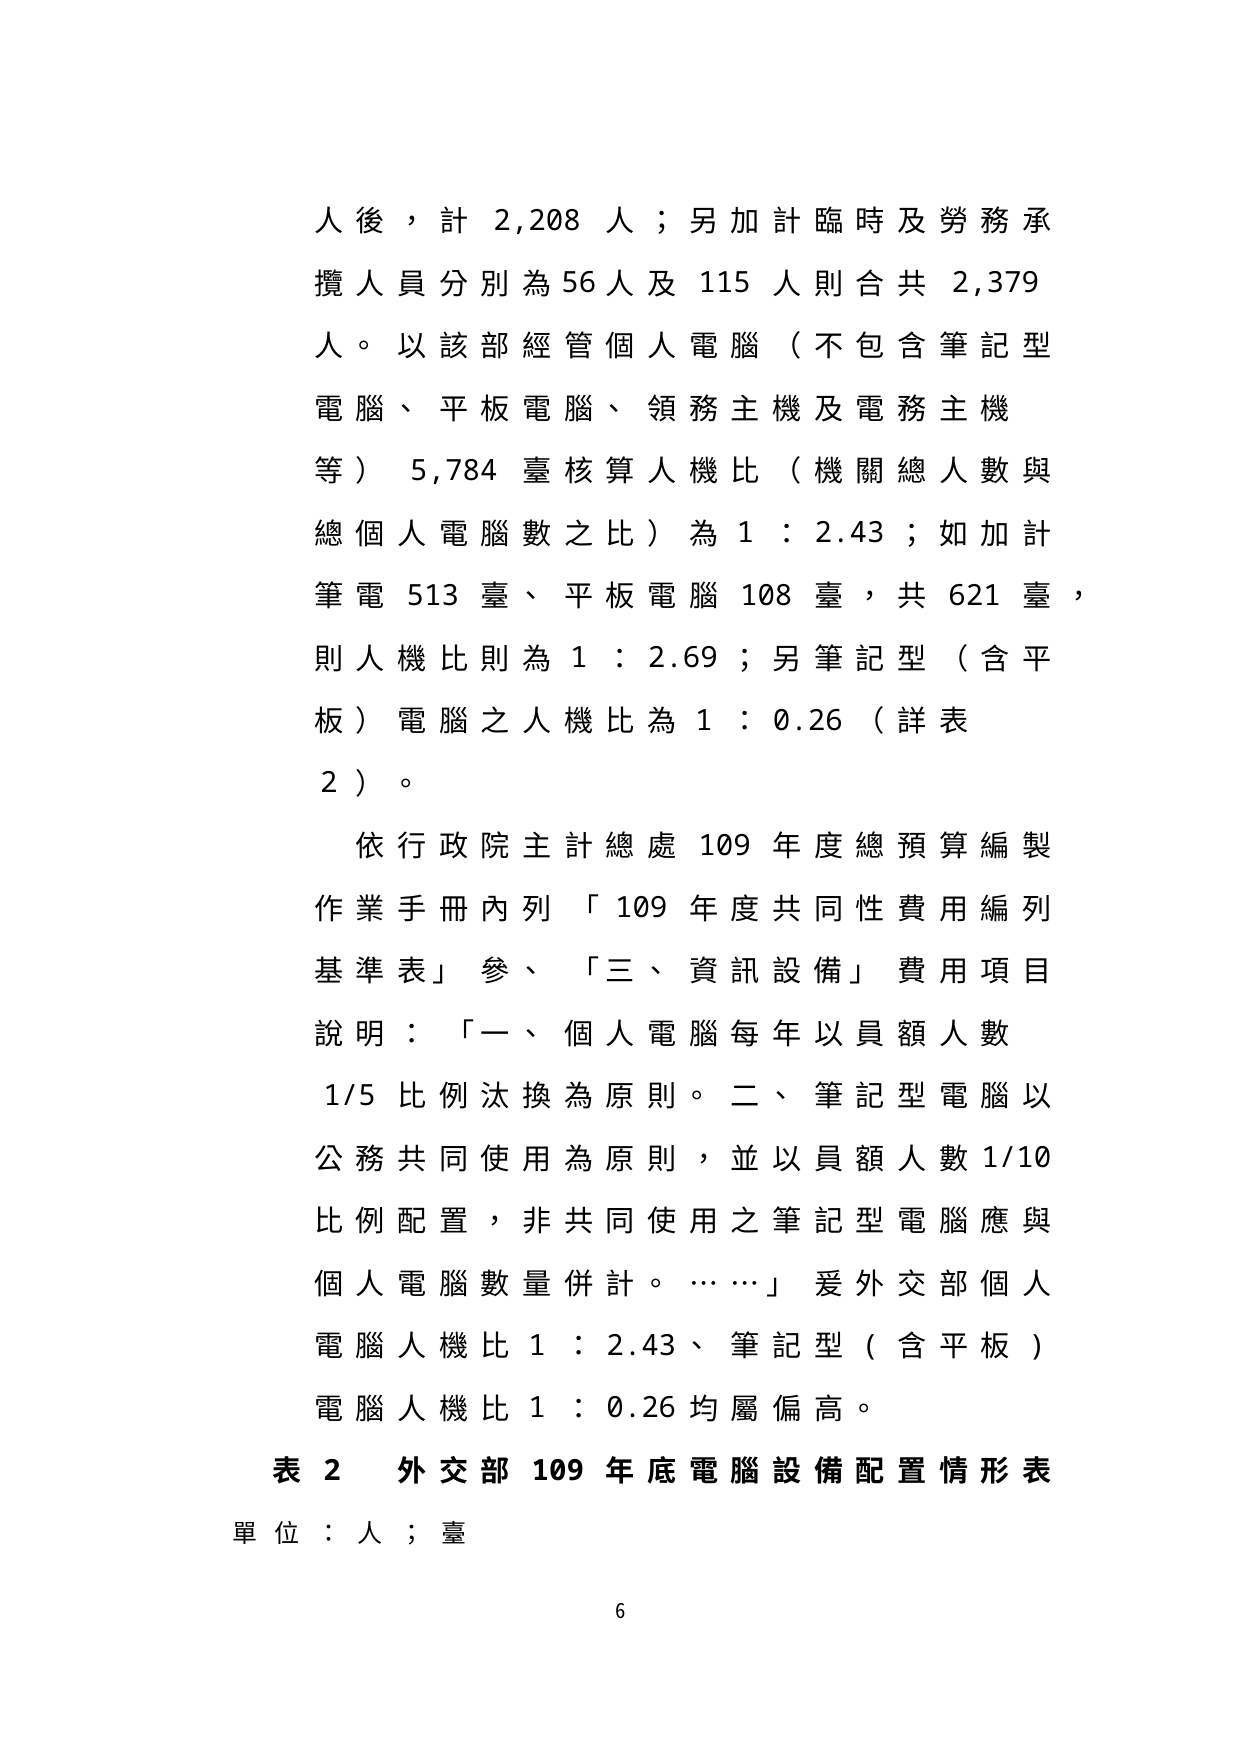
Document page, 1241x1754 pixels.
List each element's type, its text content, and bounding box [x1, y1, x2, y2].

text 外交部考量其處理業務多屬機敏性，為自使用者端降低遭駭客入侵之可能性，該部暨駐外館處正式職員、聘用人員、約僱人員及臨時人員等均執行實體隔離政策，配發「上網電腦」及「實體隔離電腦」2臺公務電腦。依該部109年度決算書有關人事費分析表，實有員工人數2,663人，扣除經濟部、教育部等機關駐外人員455人後，計2,208人；另加計臨時及勞務承攬人員分別為56人及115人則合共2,379人。以該部經管個人電腦（不包含筆記型電腦、平板電腦、領務主機及電務主機等）5,784臺核算人機比（機關總人數與總個人電腦數之比）為1：2.43；如加計筆電513臺、平板電腦108臺，共621臺，則人機比則為1：2.69；另筆記型（含平板）電腦之人機比為1：0.26（詳表2）。 [271, 177, 1058, 802]
text 依行政院主計總處109年度總預算編製作業手冊內列「109年度共同性費用編列基準表」參、「三、資訊設備」費用項目說明：「一、個人電腦每年以員額人數1/5比例汰換為原則。二、筆記型電腦以公務共同使用為原則，並以員額人數1/10比例配置，非共同使用之筆記型電腦應與個人電腦數量併計。……」爰外交部個人電腦人機比1：2.43、筆記型(含平板)電腦人機比1：0.26均屬偏高。 [271, 802, 1058, 1427]
text 表2 外交部109年底電腦設備配置情形表 單位：人；臺 [203, 1427, 1072, 1552]
